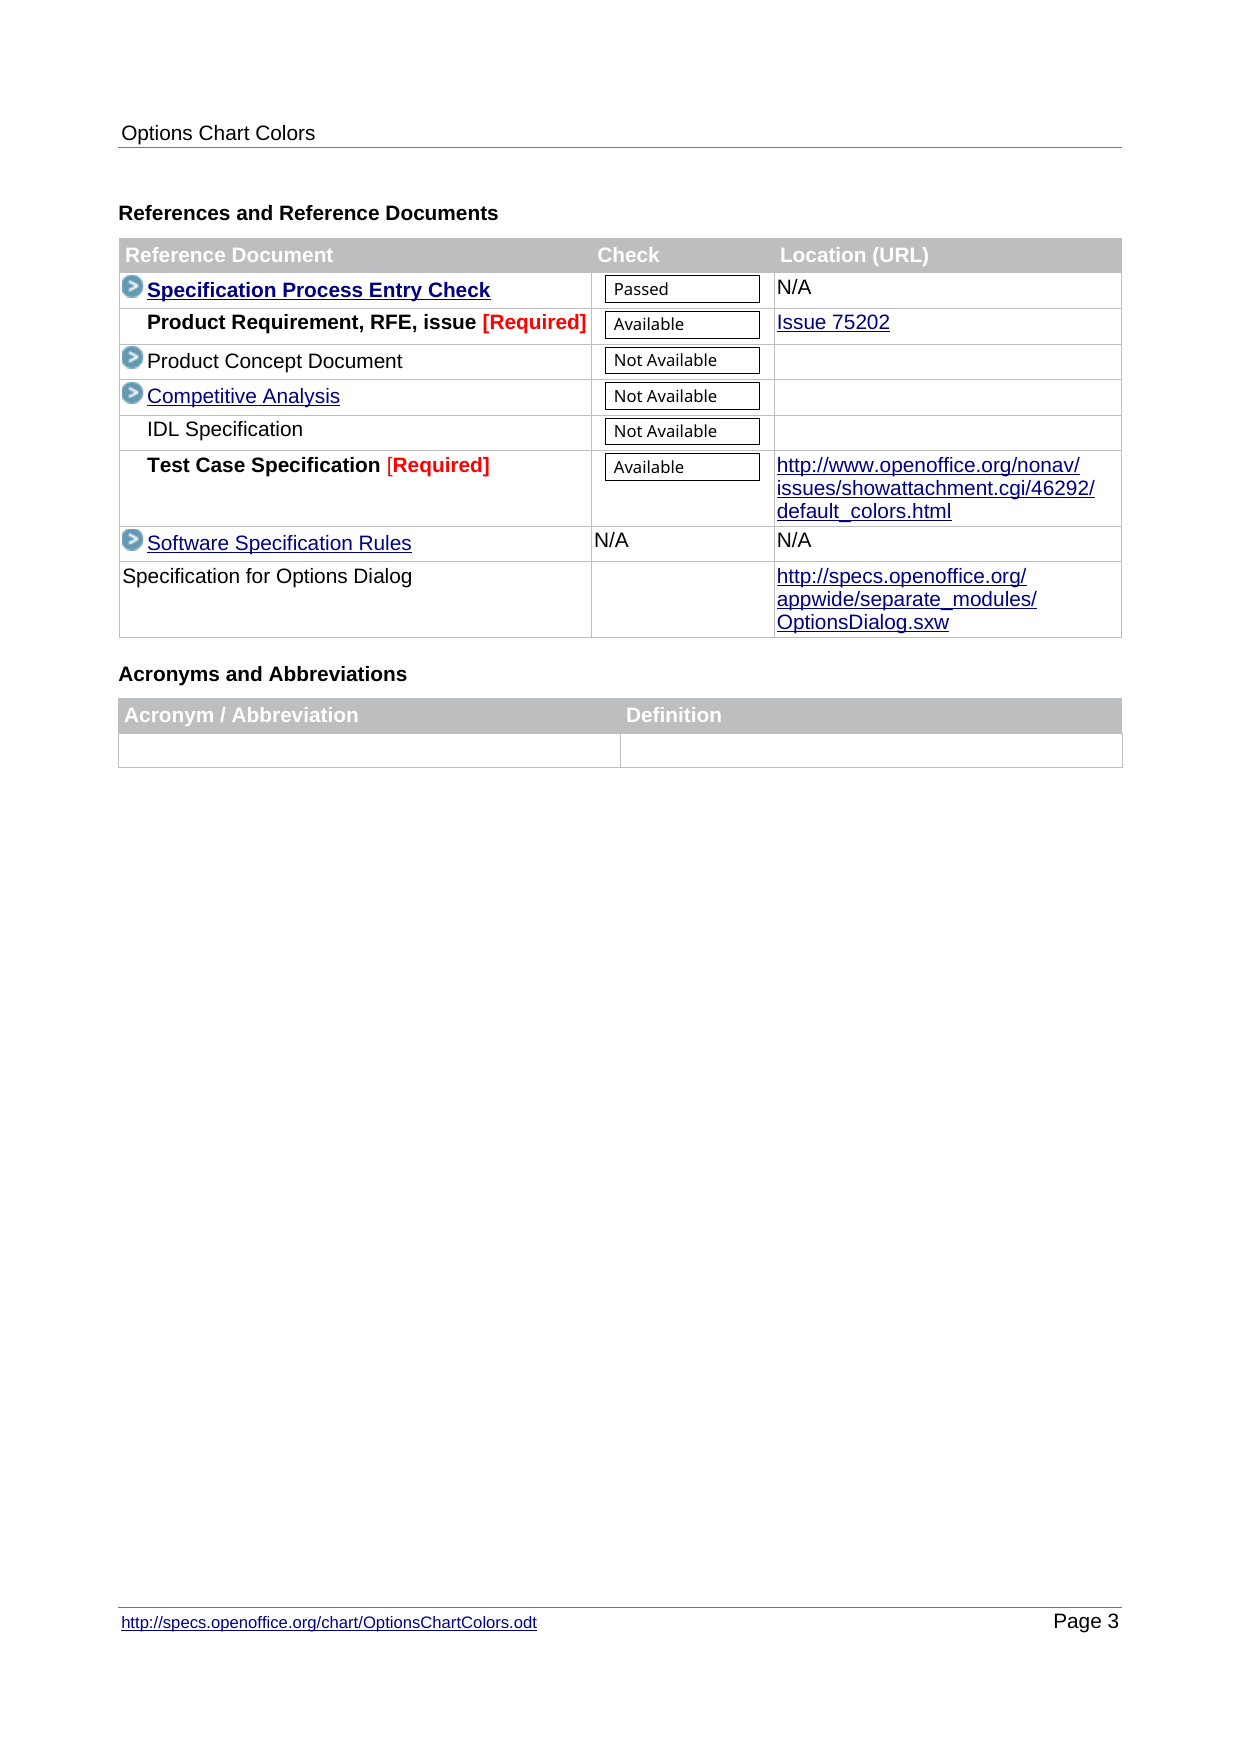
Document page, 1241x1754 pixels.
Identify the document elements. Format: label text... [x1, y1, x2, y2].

table_cell Product Concept Document [120, 345, 591, 379]
table_header Reference Document [119, 238, 591, 273]
picture [122, 275, 147, 298]
table_cell [592, 451, 774, 526]
table_cell Specification Process Entry Check [120, 273, 591, 308]
table_cell Product Requirement, RFE, issue [Required] [120, 309, 591, 344]
table_cell Specification for Options Dialog [120, 562, 591, 637]
table_cell Competitive Analysis [120, 380, 591, 415]
picture [122, 382, 147, 404]
table_cell [592, 562, 774, 637]
table_cell [592, 416, 774, 450]
table_header Check [592, 238, 774, 273]
table_cell [592, 309, 774, 344]
table_cell http://www.openoffice.org/nonav/issues/showattachment.cgi/46292/default_colors.html [775, 451, 1121, 526]
table_cell [592, 273, 774, 308]
picture [122, 529, 147, 551]
table_cell <What You See Is What You Get> [621, 734, 1122, 767]
table_cell Issue 75202 [775, 309, 1121, 344]
table_cell <Please enter location here> [775, 416, 1121, 450]
table_cell <Please enter location here> [775, 380, 1121, 415]
table_header Definition [620, 698, 1122, 733]
table_cell N/A [592, 527, 774, 561]
table_cell IDL Specification [120, 416, 591, 450]
table_cell Software Specification Rules [120, 527, 591, 561]
picture [122, 346, 147, 369]
subtitle Acronyms and Abbreviations [118, 662, 1122, 685]
table_cell <Please enter location here> [775, 345, 1121, 379]
table_cell <WYSIWYG> [119, 734, 620, 767]
table_cell http://specs.openoffice.org/appwide/separate_modules/OptionsDialog.sxw [775, 562, 1121, 637]
table_cell [592, 345, 774, 379]
table_cell N/A [775, 527, 1121, 561]
table_cell [592, 380, 774, 415]
table_header Location (URL) [775, 238, 1122, 273]
table_cell N/A [775, 273, 1121, 308]
table_header Acronym / Abbreviation [118, 698, 620, 733]
subtitle References and Reference Documents [118, 202, 1122, 225]
table_cell Test Case Specification [Required] [120, 451, 591, 526]
